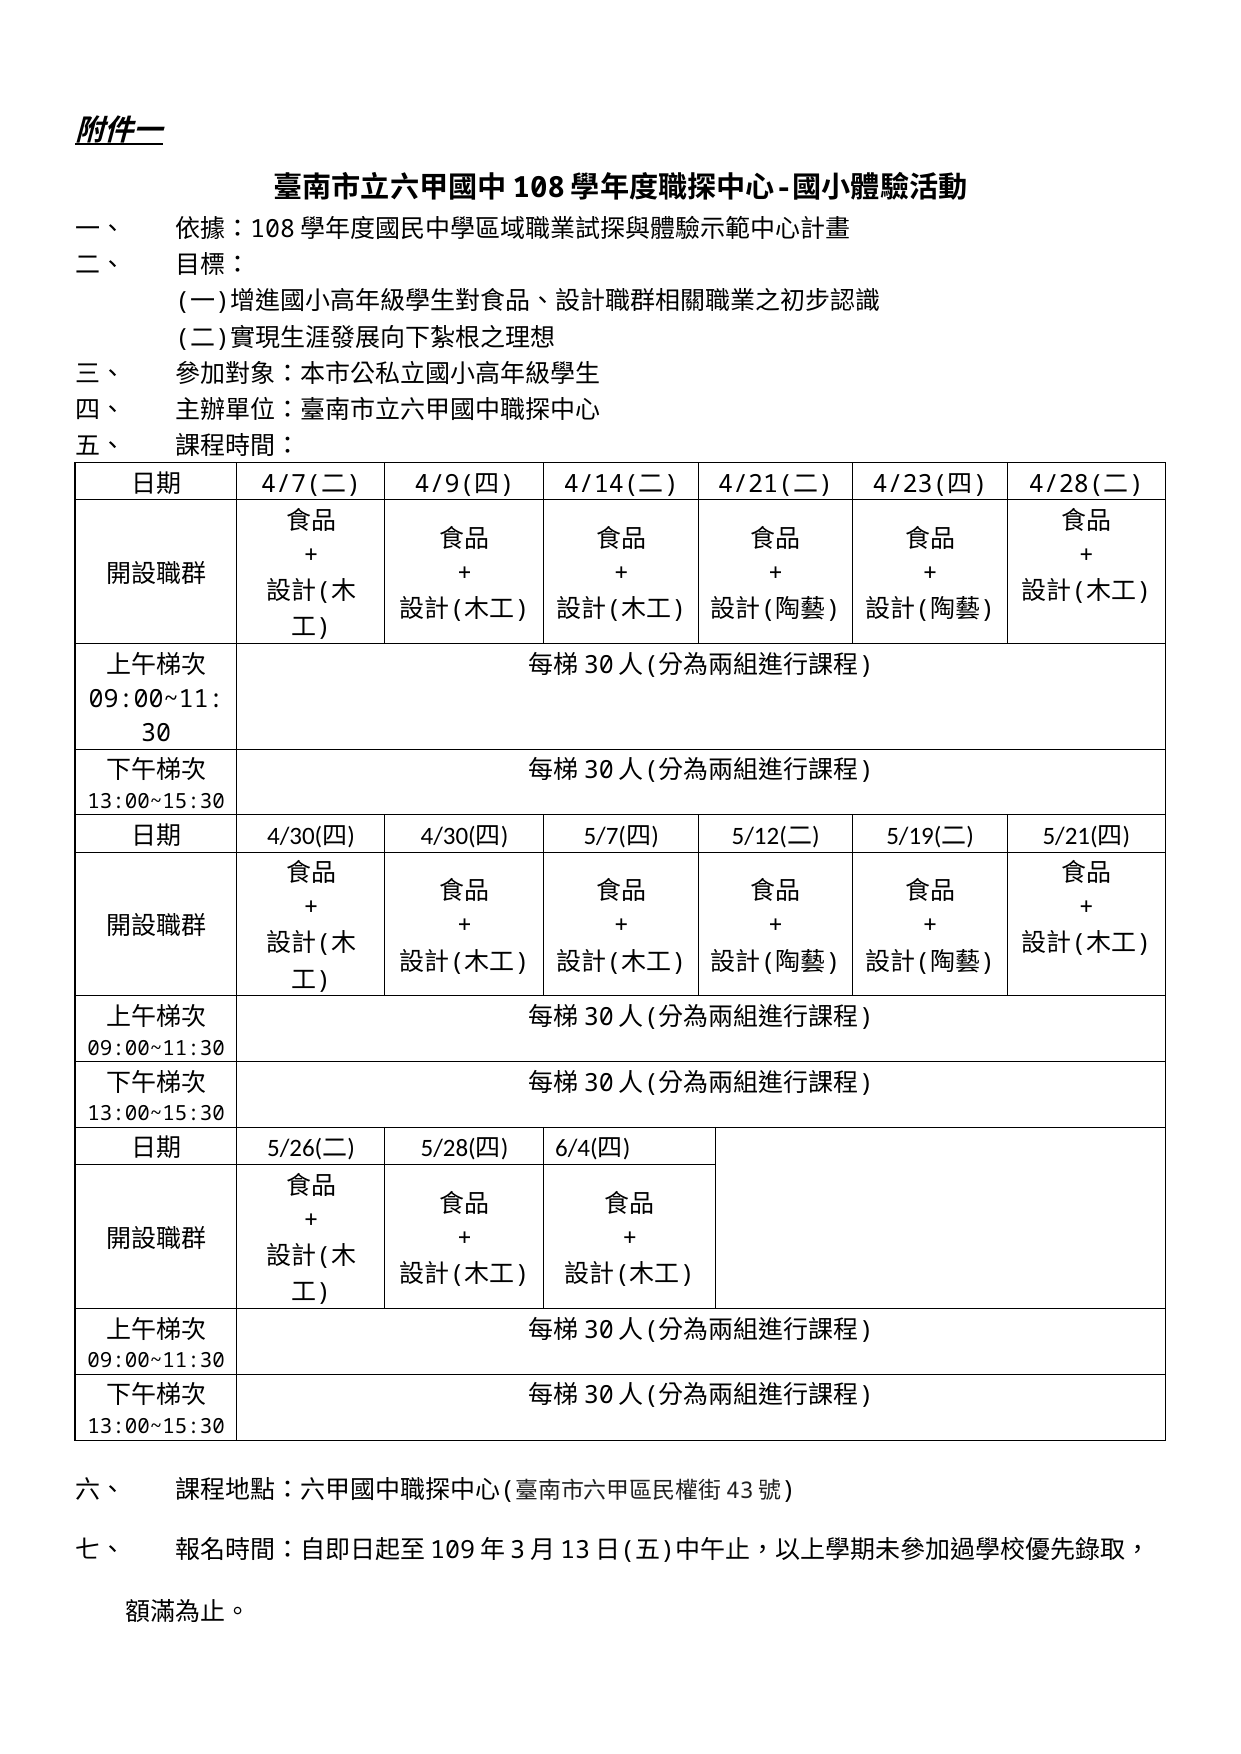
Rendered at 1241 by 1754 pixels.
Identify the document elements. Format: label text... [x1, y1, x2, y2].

list 目標： [75, 244, 1165, 281]
table_cell 5/26(二) [237, 1128, 384, 1164]
table_cell 食品 + 設計(木工) [237, 500, 384, 643]
text (二)實現生涯發展向下紮根之理想 [175, 317, 1165, 353]
table_cell 下午梯次13:00~15:30 [76, 1375, 236, 1439]
list 課程時間： [75, 426, 1165, 462]
table_cell 5/28(四) [385, 1128, 543, 1164]
table_cell 上午梯次 09:00~11:30 [76, 644, 236, 748]
table_header 日期 [76, 463, 236, 499]
table_cell 每梯30人(分為兩組進行課程) [237, 1309, 1165, 1374]
table_cell 食品 + 設計(木工) [237, 1165, 384, 1308]
table_cell 下午梯次13:00~15:30 [76, 1062, 236, 1127]
table_header 4/7(二) [237, 463, 384, 499]
list 報名時間：自即日起至109年3月13日(五)中午止，以上學期未參加過學校優先錄取，額滿為止。 [75, 1506, 1165, 1631]
list 依據：108學年度國民中學區域職業試探與體驗示範中心計畫 [75, 208, 1165, 244]
table_cell 食品 + 設計(木工) [1008, 853, 1165, 995]
table_cell 每梯30人(分為兩組進行課程) [237, 1062, 1165, 1127]
table_cell 食品 + 設計(陶藝) [853, 853, 1007, 995]
table_cell 每梯30人(分為兩組進行課程) [237, 996, 1165, 1061]
table_cell 5/12(二) [699, 815, 852, 852]
list 課程地點：六甲國中職探中心(臺南市六甲區民權街43號) [75, 1469, 1165, 1506]
table_cell 每梯30人(分為兩組進行課程) [237, 1375, 1165, 1439]
text 附件一 [75, 96, 1165, 152]
table_cell 5/19(二) [853, 815, 1007, 852]
list 主辦單位：臺南市立六甲國中職探中心 [75, 389, 1165, 426]
text (一)增進國小高年級學生對食品、設計職群相關職業之初步認識 [175, 281, 1165, 317]
table_header 4/21(二) [699, 463, 852, 499]
table_cell 日期 [76, 1128, 236, 1164]
table_cell 食品 + 設計(木工) [544, 1165, 715, 1308]
table_cell 下午梯次13:00~15:30 [76, 750, 236, 814]
table_header 4/23(四) [853, 463, 1007, 499]
text 臺南市立六甲國中108學年度職探中心-國小體驗活動 [75, 152, 1165, 208]
table_cell 上午梯次09:00~11:30 [76, 996, 236, 1061]
table_cell 食品 + 設計(木工) [385, 853, 543, 995]
list 參加對象：本市公私立國小高年級學生 [75, 353, 1165, 389]
table_cell 食品 + 設計(陶藝) [853, 500, 1007, 643]
table_cell 食品 + 設計(木工) [544, 500, 698, 643]
table_header 4/28(二) [1008, 463, 1165, 499]
table_header 4/9(四) [385, 463, 543, 499]
table_cell 食品 + 設計(陶藝) [699, 853, 852, 995]
table_cell [716, 1128, 1165, 1308]
table_cell 食品 + 設計(木工) [544, 853, 698, 995]
table_cell 4/30(四) [385, 815, 543, 852]
table_cell 每梯30人(分為兩組進行課程) [237, 644, 1165, 748]
table_cell 開設職群 [76, 853, 236, 995]
table_cell 食品 + 設計(木工) [385, 1165, 543, 1308]
table_cell 上午梯次09:00~11:30 [76, 1309, 236, 1374]
table_cell 6/4(四) [544, 1128, 715, 1164]
table_cell 5/7(四) [544, 815, 698, 852]
table_cell 日期 [76, 815, 236, 852]
table_cell 每梯30人(分為兩組進行課程) [237, 750, 1165, 814]
table_cell 食品 + 設計(木工) [1008, 500, 1165, 643]
table_cell 食品 + 設計(陶藝) [699, 500, 852, 643]
table_cell 5/21(四) [1008, 815, 1165, 852]
table_cell 開設職群 [76, 500, 236, 643]
table_cell 開設職群 [76, 1165, 236, 1308]
table_cell 4/30(四) [237, 815, 384, 852]
table_cell 食品 + 設計(木工) [237, 853, 384, 995]
table_cell 食品 + 設計(木工) [385, 500, 543, 643]
table_header 4/14(二) [544, 463, 698, 499]
